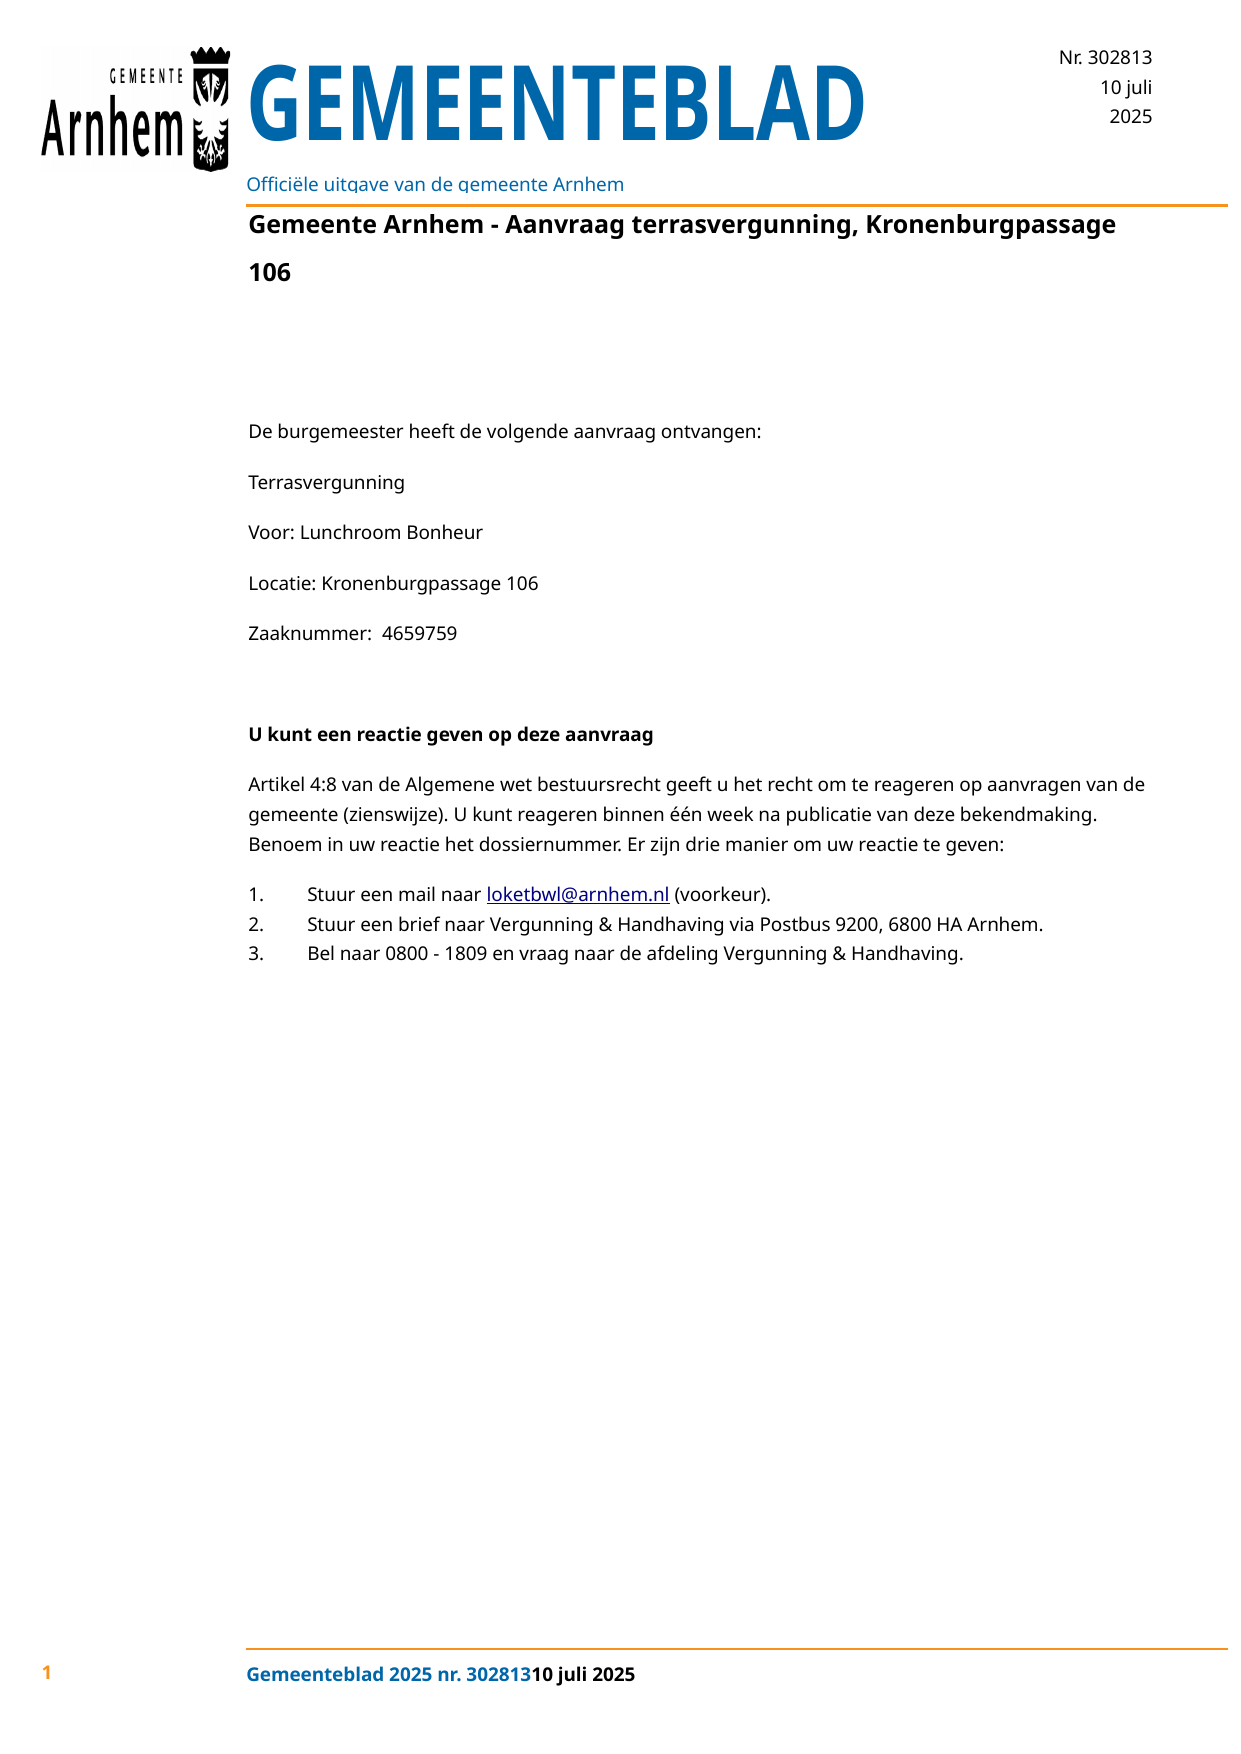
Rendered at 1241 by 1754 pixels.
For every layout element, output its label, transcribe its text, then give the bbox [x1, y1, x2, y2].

text Gemeente Arnhem - Aanvraag terrasvergunning, Kronenburgpassage 106 [248, 207, 1152, 288]
picture [41, 47, 231, 172]
text Zaaknummer: 4659759 [248, 620, 1152, 646]
text De burgemeester heeft de volgende aanvraag ontvangen: [248, 419, 1152, 444]
list Bel naar 0800 - 1809 en vraag naar de afdeling Vergunning & Handhaving. [248, 940, 1152, 966]
text Terrasvergunning [248, 469, 1152, 495]
text U kunt een reactie geven op deze aanvraag [248, 721, 1152, 747]
list Stuur een mail naar loketbwl@arnhem.nl (voorkeur). [248, 881, 1152, 907]
text Voor: Lunchroom Bonheur [248, 519, 1152, 545]
text Locatie: Kronenburgpassage 106 [248, 570, 1152, 596]
list Stuur een brief naar Vergunning & Handhaving via Postbus 9200, 6800 HA Arnhem. [248, 911, 1152, 937]
text Artikel 4:8 van de Algemene wet bestuursrecht geeft u het recht om te reageren op aanvragen van de gemeente (zienswijze). U kunt reageren binnen één week na publicatie van deze bekendmaking. Benoem in uw reactie het dossiernummer. Er zijn drie manier om uw reactie te geven: [248, 772, 1152, 857]
